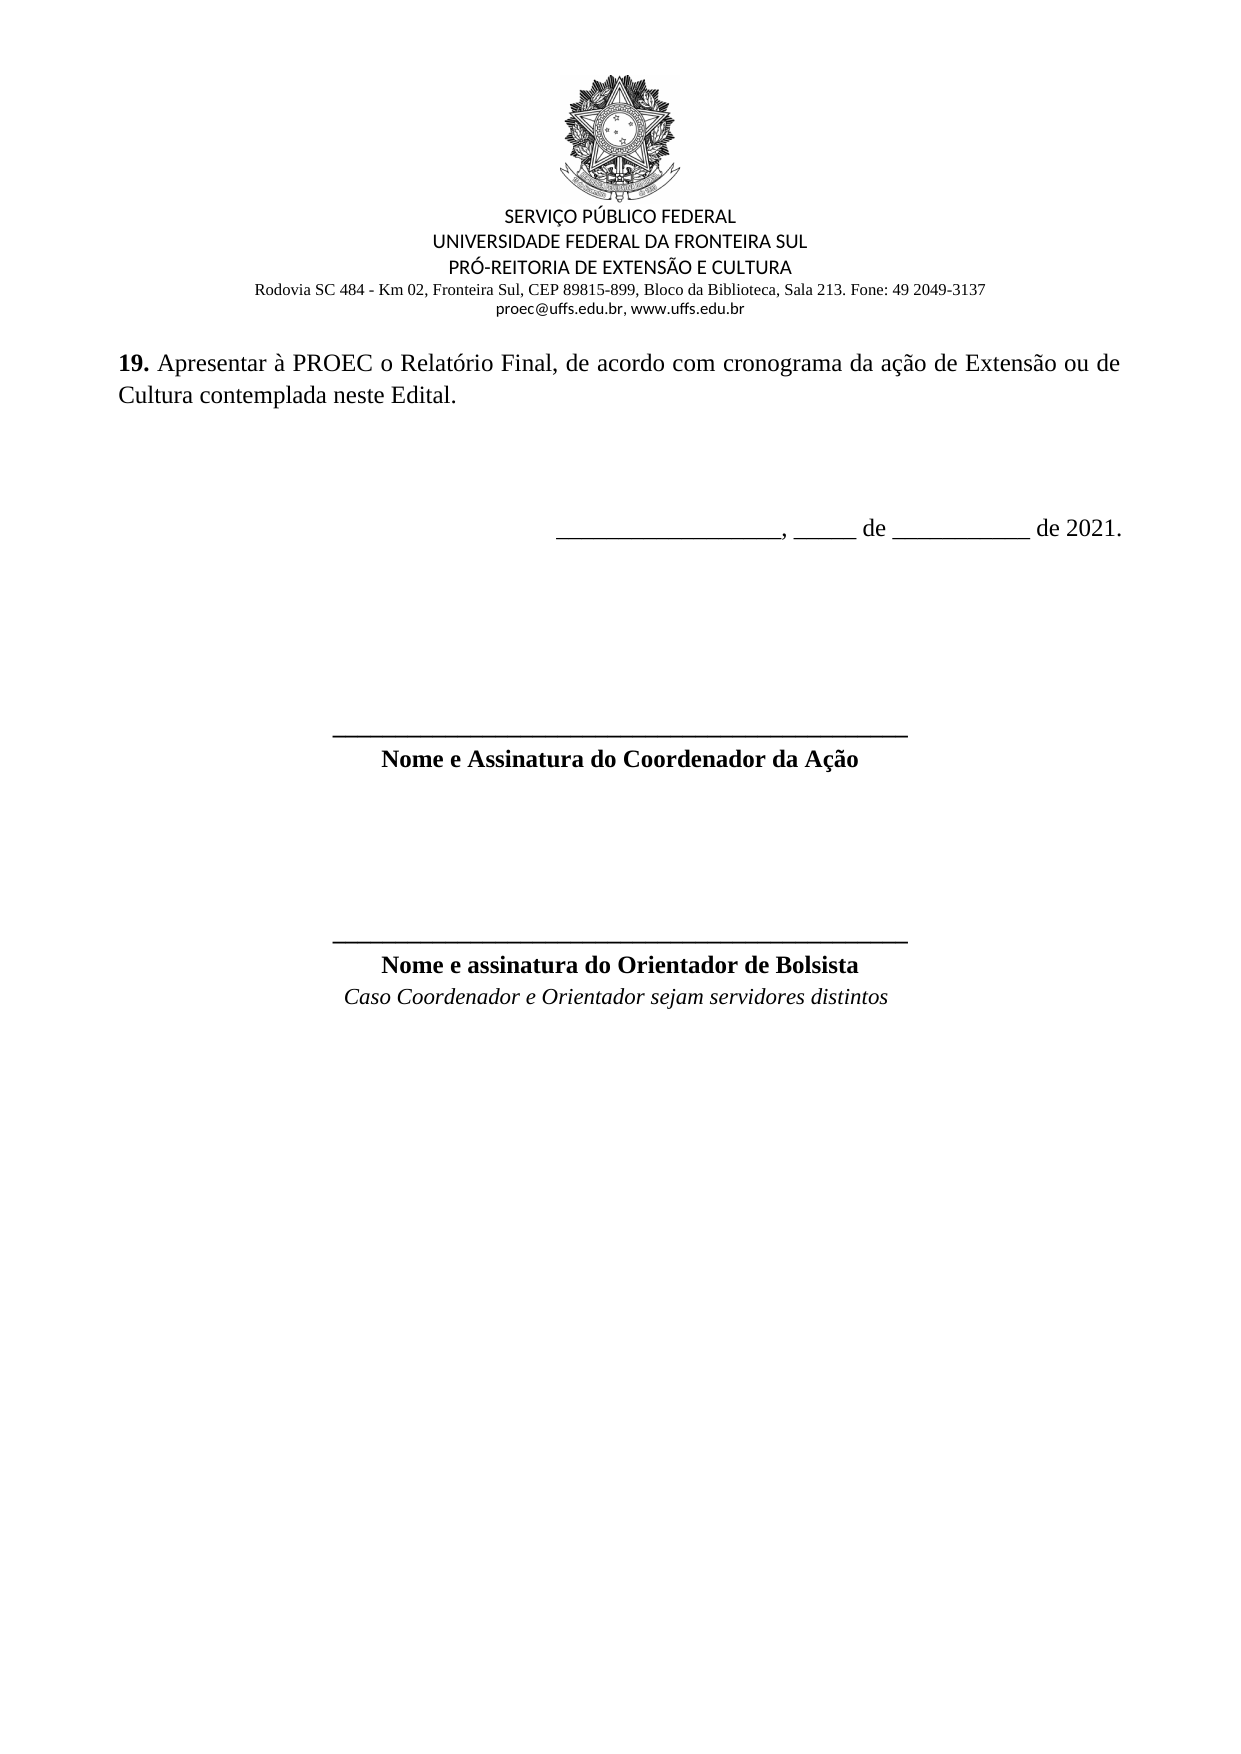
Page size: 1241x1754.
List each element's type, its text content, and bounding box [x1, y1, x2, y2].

text ______________________________________________ [118, 917, 1122, 946]
text Nome e assinatura do Orientador de Bolsista [118, 950, 1122, 979]
text __________________, _____ de ___________ de 2021. [118, 513, 1122, 541]
text Nome e Assinatura do Coordenador da Ação [118, 744, 1122, 773]
text ______________________________________________ [118, 711, 1122, 739]
list 19. Apresentar à PROEC o Relatório Final, de acordo com cronograma da ação de Extensão ou de Cultura contemplada neste Edital. [118, 348, 1122, 409]
text Caso Coordenador e Orientador sejam servidores distintos [118, 983, 1122, 1009]
picture [560, 75, 681, 204]
